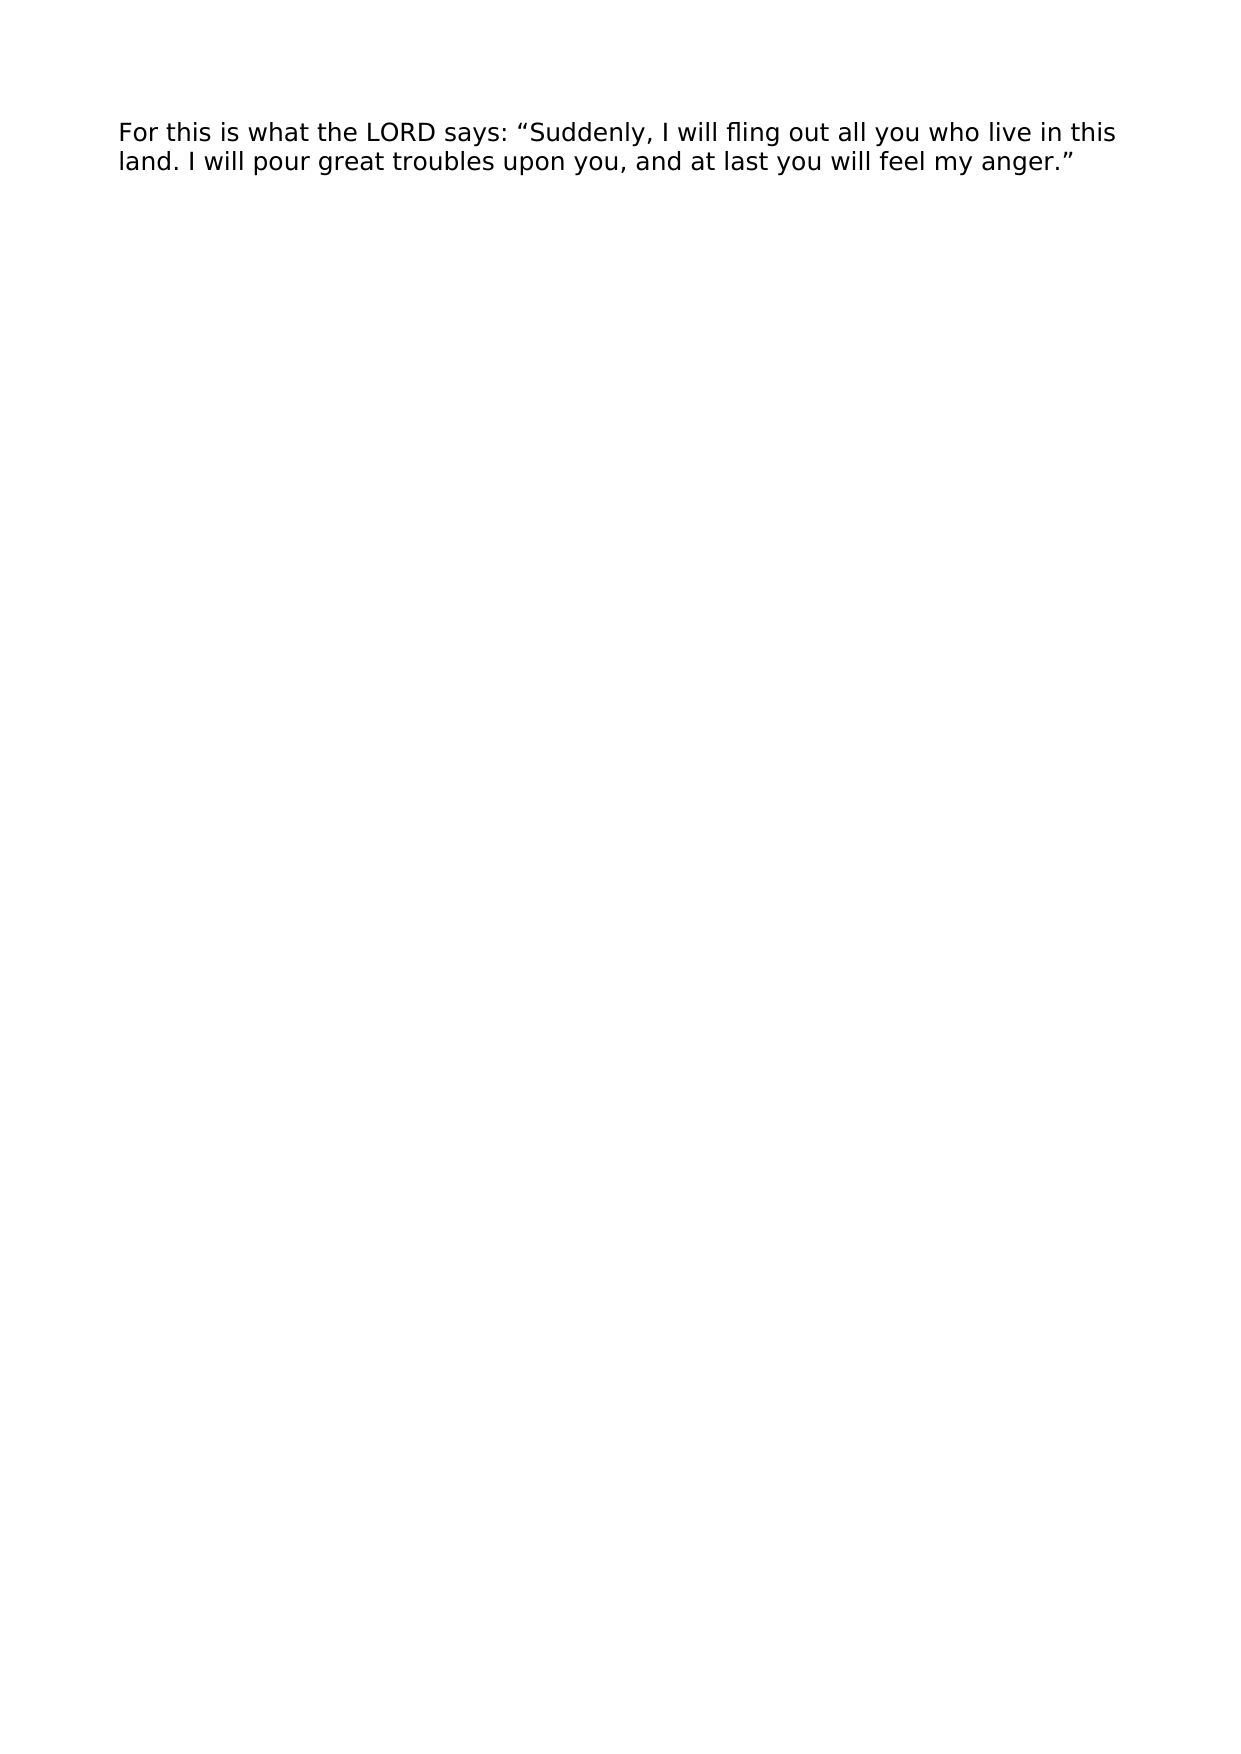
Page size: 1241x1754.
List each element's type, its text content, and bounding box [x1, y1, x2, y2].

text For this is what the LORD says: “Suddenly, I will fling out all you who live in this land. I will pour great troubles upon you, and at last you will feel my anger.” [118, 118, 1122, 176]
